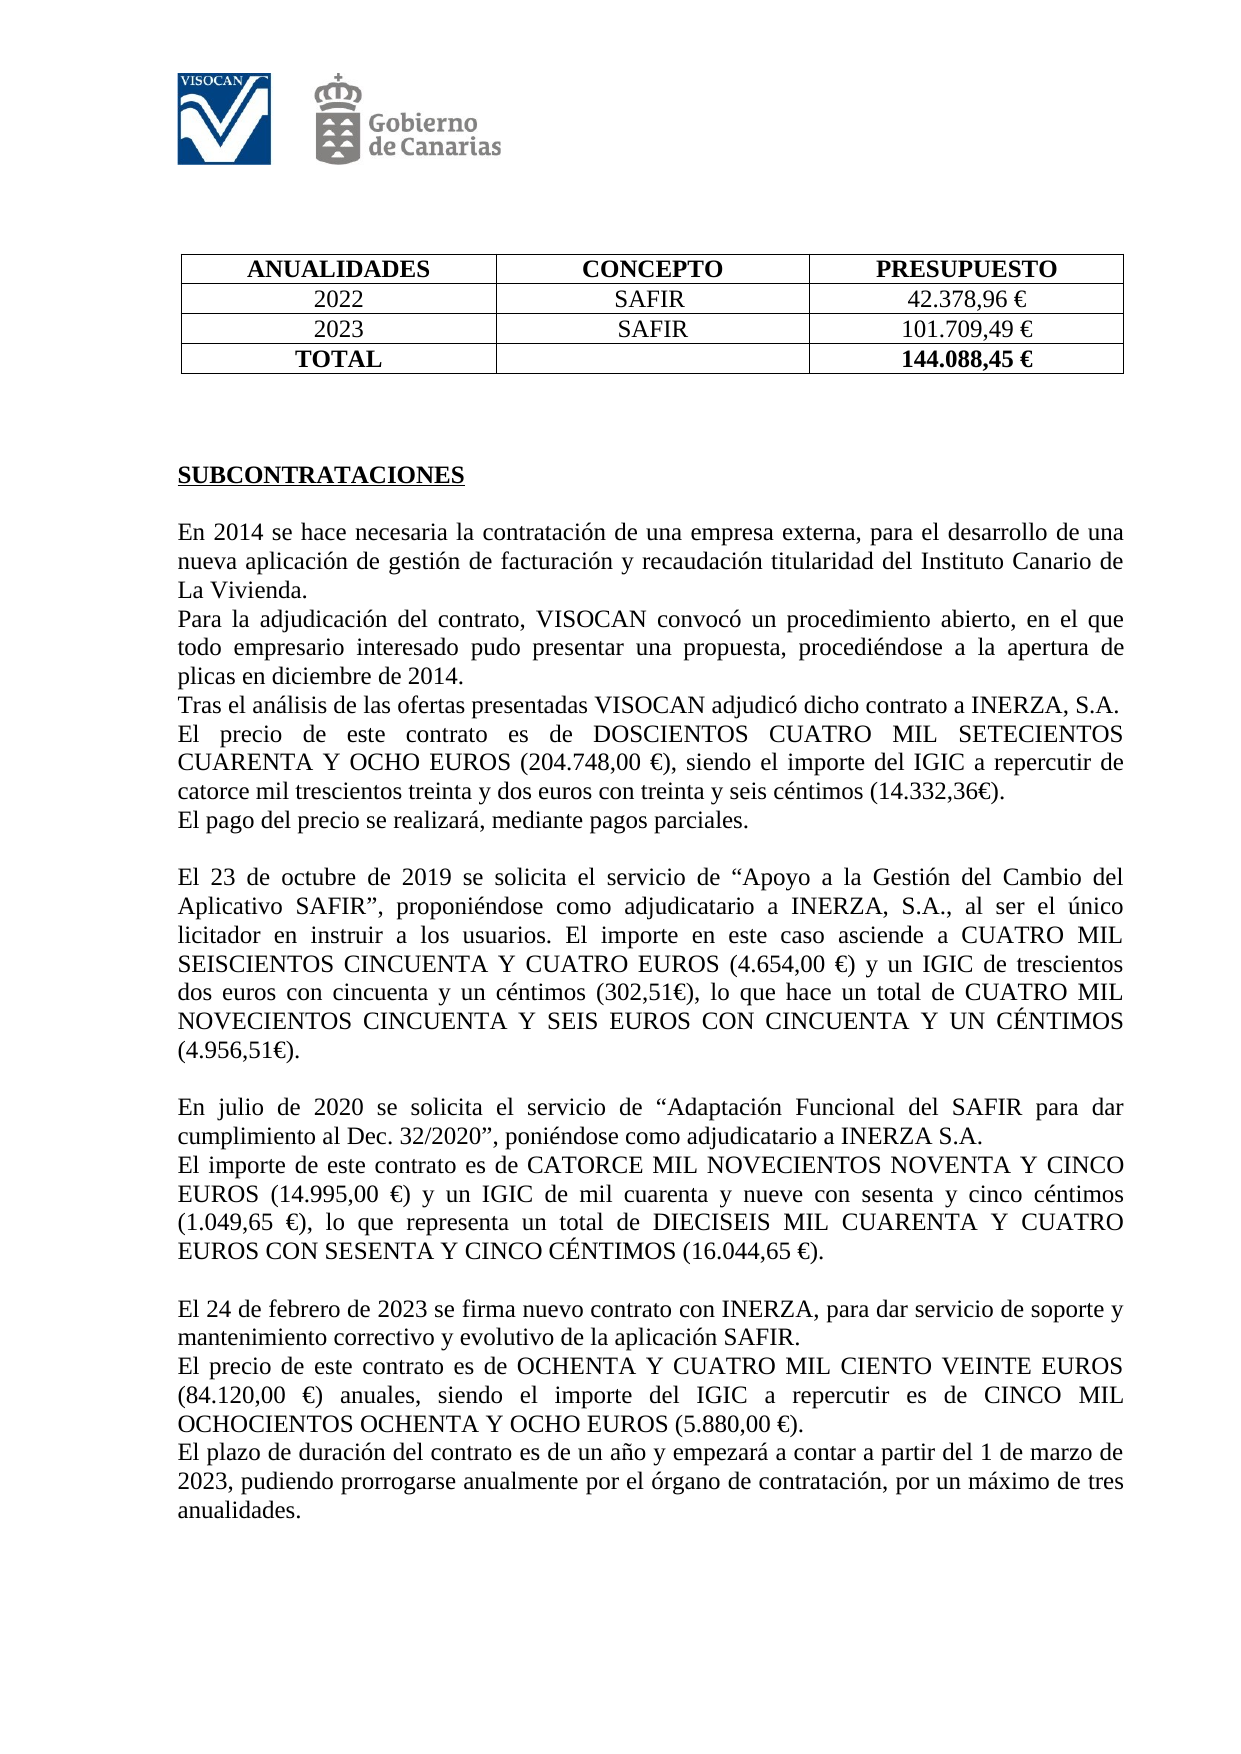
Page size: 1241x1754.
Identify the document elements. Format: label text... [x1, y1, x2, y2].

text SUBCONTRATACIONES [177, 460, 1125, 489]
text El precio de este contrato es de OCHENTA Y CUATRO MIL CIENTO VEINTE EUROS (84.120,00 €) anuales, siendo el importe del IGIC a repercutir es de CINCO MIL OCHOCIENTOS OCHENTA Y OCHO EUROS (5.880,00 €). [177, 1351, 1125, 1437]
table_cell SAFIR [497, 314, 809, 343]
text El precio de este contrato es de DOSCIENTOS CUATRO MIL SETECIENTOS CUARENTA Y OCHO EUROS (204.748,00 €), siendo el importe del IGIC a repercutir de catorce mil trescientos treinta y dos euros con treinta y seis céntimos (14.332,36€). [177, 719, 1125, 805]
text El 24 de febrero de 2023 se firma nuevo contrato con INERZA, para dar servicio de soporte y mantenimiento correctivo y evolutivo de la aplicación SAFIR. [177, 1294, 1125, 1351]
text En julio de 2020 se solicita el servicio de “Adaptación Funcional del SAFIR para dar cumplimiento al Dec. 32/2020”, poniéndose como adjudicatario a INERZA S.A. [177, 1092, 1125, 1150]
table_cell 2022 [182, 284, 496, 313]
table_cell TOTAL [182, 344, 496, 373]
text En 2014 se hace necesaria la contratación de una empresa externa, para el desarrollo de una nueva aplicación de gestión de facturación y recaudación titularidad del Instituto Canario de La Vivienda. [177, 517, 1125, 604]
text El pago del precio se realizará, mediante pagos parciales. [177, 805, 1125, 834]
table_header ANUALIDADES [182, 255, 496, 283]
text El 23 de octubre de 2019 se solicita el servicio de “Apoyo a la Gestión del Cambio del Aplicativo SAFIR”, proponiéndose como adjudicatario a INERZA, S.A., al ser el único licitador en instruir a los usuarios. El importe en este caso asciende a CUATRO MIL SEISCIENTOS CINCUENTA Y CUATRO EUROS (4.654,00 €) y un IGIC de trescientos dos euros con cincuenta y un céntimos (302,51€), lo que hace un total de CUATRO MIL NOVECIENTOS CINCUENTA Y SEIS EUROS CON CINCUENTA Y UN CÉNTIMOS (4.956,51€). [177, 862, 1125, 1064]
text El importe de este contrato es de CATORCE MIL NOVECIENTOS NOVENTA Y CINCO EUROS (14.995,00 €) y un IGIC de mil cuarenta y nueve con sesenta y cinco céntimos (1.049,65 €), lo que representa un total de DIECISEIS MIL CUARENTA Y CUATRO EUROS CON SESENTA Y CINCO CÉNTIMOS (16.044,65 €). [177, 1150, 1125, 1265]
table_cell 101.709,49 € [810, 314, 1123, 343]
text El plazo de duración del contrato es de un año y empezará a contar a partir del 1 de marzo de 2023, pudiendo prorrogarse anualmente por el órgano de contratación, por un máximo de tres anualidades. [177, 1437, 1125, 1524]
table_header PRESUPUESTO [810, 255, 1123, 283]
text Tras el análisis de las ofertas presentadas VISOCAN adjudicó dicho contrato a INERZA, S.A. [177, 690, 1125, 719]
table_cell 144.088,45 € [810, 344, 1123, 373]
text Para la adjudicación del contrato, VISOCAN convocó un procedimiento abierto, en el que todo empresario interesado pudo presentar una propuesta, procediéndose a la apertura de plicas en diciembre de 2014. [177, 604, 1125, 690]
table_cell 42.378,96 € [810, 284, 1123, 313]
table_cell 2023 [182, 314, 496, 343]
table_cell SAFIR [497, 284, 809, 313]
table_header CONCEPTO [497, 255, 809, 283]
table_cell [497, 344, 809, 373]
